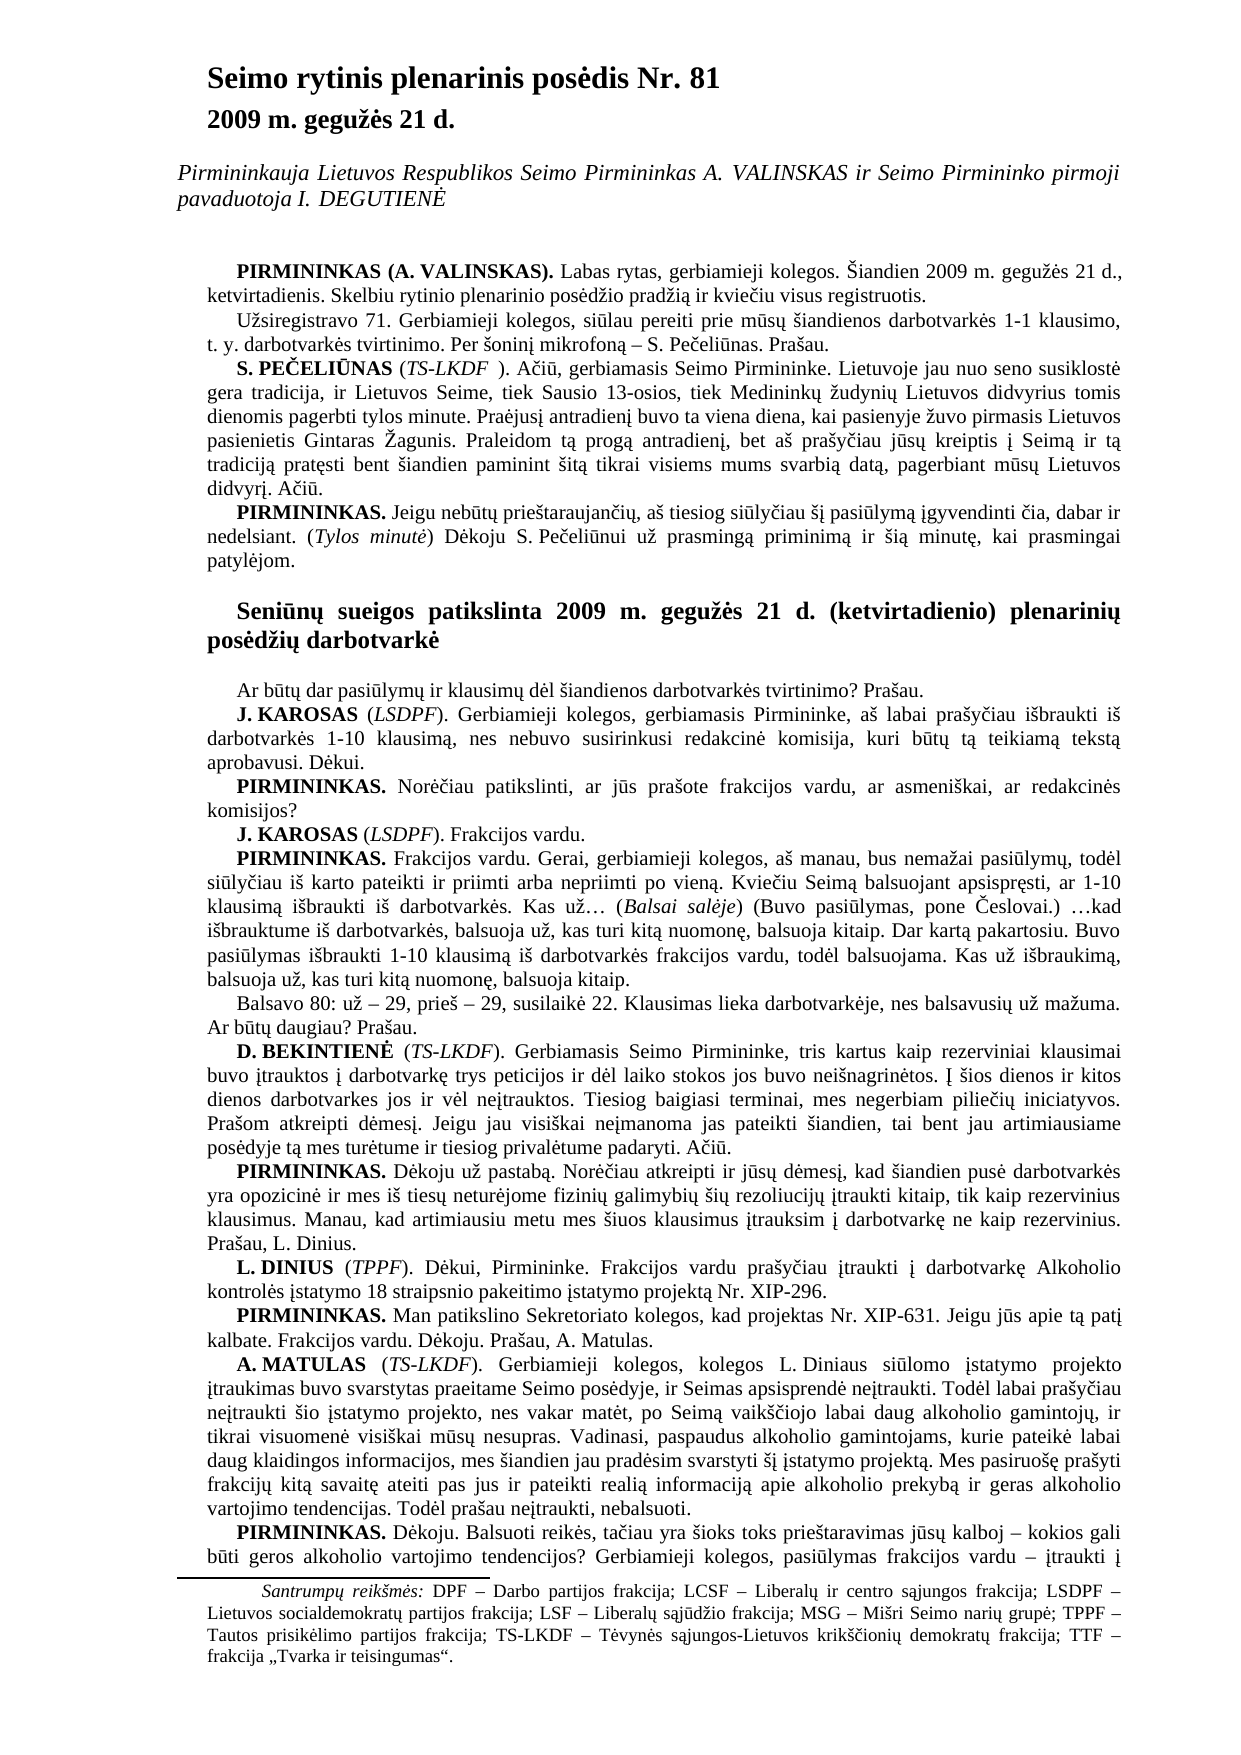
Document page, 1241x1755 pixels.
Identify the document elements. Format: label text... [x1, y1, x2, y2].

text 2009 m. gegužės 21 d. [207, 103, 1122, 134]
text PIRMININKAS. Jeigu nebūtų prieštaraujančių, aš tiesiog siūlyčiau šį pasiūlymą įgyvendinti čia, dabar ir nedelsiant. (Tylos minutė) Dėkoju S. Pečeliūnui už prasmingą priminimą ir šią minutę, kai prasmingai patylėjom. [207, 500, 1122, 572]
text PIRMININKAS. Dėkoju. Balsuoti reikės, tačiau yra šioks toks prieštaravimas jūsų kalboj – kokios gali būti geros alkoholio vartojimo tendencijos? Gerbiamieji kolegos, pasiūlymas frakcijos vardu – įtraukti į [207, 1520, 1122, 1568]
text PIRMININKAS. Dėkoju už pastabą. Norėčiau atkreipti ir jūsų dėmesį, kad šiandien pusė darbotvarkės yra opozicinė ir mes iš tiesų neturėjome fizinių galimybių šių rezoliucijų įtraukti kitaip, tik kaip rezervinius klausimus. Manau, kad artimiausiu metu mes šiuos klausimus įtrauksim į darbotvarkę ne kaip rezervinius. Prašau, L. Dinius. [207, 1159, 1122, 1255]
text Ar būtų dar pasiūlymų ir klausimų dėl šiandienos darbotvarkės tvirtinimo? Prašau. [207, 678, 1122, 702]
text Santrumpų reikšmės: DPF – Darbo partijos frakcija; LCSF – Liberalų ir centro sąjungos frakcija; LSDPF – Lietuvos socialdemokratų partijos frakcija; LSF – Liberalų sąjūdžio frakcija; MSG – Mišri Seimo narių grupė; TPPF – Tautos prisikėlimo partijos frakcija; TS-LKDF – Tėvynės sąjungos-Lietuvos krikščionių demokratų frakcija; TTF – frakcija „Tvarka ir teisingumas“. [207, 1578, 1122, 1667]
text PIRMININKAS. Norėčiau patikslinti, ar jūs prašote frakcijos vardu, ar asmeniškai, ar redakcinės komisijos? [207, 774, 1122, 822]
text J. KAROSAS (LSDPF). Frakcijos vardu. [207, 822, 1122, 846]
text Seimo rytinis plenarinis posėdis Nr. 81 [207, 59, 1122, 95]
text PIRMININKAS (A. VALINSKAS). Labas rytas, gerbiamieji kolegos. Šiandien 2009 m. gegužės 21 d., ketvirtadienis. Skelbiu rytinio plenarinio posėdžio pradžią ir kviečiu visus registruotis. [207, 259, 1122, 307]
text Seniūnų sueigos patikslinta 2009 m. gegužės 21 d. (ketvirtadienio) plenarinių posėdžių darbotvarkė [207, 596, 1122, 654]
text S. PEČELIŪNAS (TS-LKDF). Ačiū, gerbiamasis Seimo Pirmininke. Lietuvoje jau nuo seno susiklostė gera tradicija, ir Lietuvos Seime, tiek Sausio 13-osios, tiek Medininkų žudynių Lietuvos didvyrius tomis dienomis pagerbti tylos minute. Praėjusį antradienį buvo ta viena diena, kai pasienyje žuvo pirmasis Lietuvos pasienietis Gintaras Žagunis. Praleidom tą progą antradienį, bet aš prašyčiau jūsų kreiptis į Seimą ir tą tradiciją pratęsti bent šiandien paminint šitą tikrai visiems mums svarbią datą, pagerbiant mūsų Lietuvos didvyrį. Ačiū. [207, 356, 1122, 500]
text D. BEKINTIENĖ (TS-LKDF). Gerbiamasis Seimo Pirmininke, tris kartus kaip rezerviniai klausimai buvo įtrauktos į darbotvarkę trys peticijos ir dėl laiko stokos jos buvo neišnagrinėtos. Į šios dienos ir kitos dienos darbotvarkes jos ir vėl neįtrauktos. Tiesiog baigiasi terminai, mes negerbiam piliečių iniciatyvos. Prašom atkreipti dėmesį. Jeigu jau visiškai neįmanoma jas pateikti šiandien, tai bent jau artimiausiame posėdyje tą mes turėtume ir tiesiog privalėtume padaryti. Ačiū. [207, 1039, 1122, 1159]
text PIRMININKAS. Man patikslino Sekretoriato kolegos, kad projektas Nr. XIP-631. Jeigu jūs apie tą patį kalbate. Frakcijos vardu. Dėkoju. Prašau, A. Matulas. [207, 1303, 1122, 1352]
text L. DINIUS (TPPF). Dėkui, Pirmininke. Frakcijos vardu prašyčiau įtraukti į darbotvarkę Alkoholio kontrolės įstatymo 18 straipsnio pakeitimo įstatymo projektą Nr. XIP-296. [207, 1255, 1122, 1303]
text Pirmininkauja Lietuvos Respublikos Seimo Pirmininkas A. VALINSKAS ir Seimo Pirmininko pirmoji pavaduotoja I. DEGUTIENĖ [177, 158, 1122, 211]
text A. MATULAS (TS-LKDF). Gerbiamieji kolegos, kolegos L. Diniaus siūlomo įstatymo projekto įtraukimas buvo svarstytas praeitame Seimo posėdyje, ir Seimas apsisprendė neįtraukti. Todėl labai prašyčiau neįtraukti šio įstatymo projekto, nes vakar matėt, po Seimą vaikščiojo labai daug alkoholio gamintojų, ir tikrai visuomenė visiškai mūsų nesupras. Vadinasi, paspaudus alkoholio gamintojams, kurie pateikė labai daug klaidingos informacijos, mes šiandien jau pradėsim svarstyti šį įstatymo projektą. Mes pasiruošę prašyti frakcijų kitą savaitę ateiti pas jus ir pateikti realią informaciją apie alkoholio prekybą ir geras alkoholio vartojimo tendencijas. Todėl prašau neįtraukti, nebalsuoti. [207, 1352, 1122, 1520]
text J. KAROSAS (LSDPF). Gerbiamieji kolegos, gerbiamasis Pirmininke, aš labai prašyčiau išbraukti iš darbotvarkės 1-10 klausimą, nes nebuvo susirinkusi redakcinė komisija, kuri būtų tą teikiamą tekstą aprobavusi. Dėkui. [207, 702, 1122, 774]
text Užsiregistravo 71. Gerbiamieji kolegos, siūlau pereiti prie mūsų šiandienos darbotvarkės 1-1 klausimo, t. y. darbotvarkės tvirtinimo. Per šoninį mikrofoną – S. Pečeliūnas. Prašau. [207, 307, 1122, 356]
text Balsavo 80: už – 29, prieš – 29, susilaikė 22. Klausimas lieka darbotvarkėje, nes balsavusių už mažuma. Ar būtų daugiau? Prašau. [207, 991, 1122, 1039]
text PIRMININKAS. Frakcijos vardu. Gerai, gerbiamieji kolegos, aš manau, bus nemažai pasiūlymų, todėl siūlyčiau iš karto pateikti ir priimti arba nepriimti po vieną. Kviečiu Seimą balsuojant apsispręsti, ar 1-10 klausimą išbraukti iš darbotvarkės. Kas už… (Balsai salėje) (Buvo pasiūlymas, pone Česlovai.) …kad išbrauktume iš darbotvarkės, balsuoja už, kas turi kitą nuomonę, balsuoja kitaip. Dar kartą pakartosiu. Buvo pasiūlymas išbraukti 1-10 klausimą iš darbotvarkės frakcijos vardu, todėl balsuojama. Kas už išbraukimą, balsuoja už, kas turi kitą nuomonę, balsuoja kitaip. [207, 846, 1122, 991]
